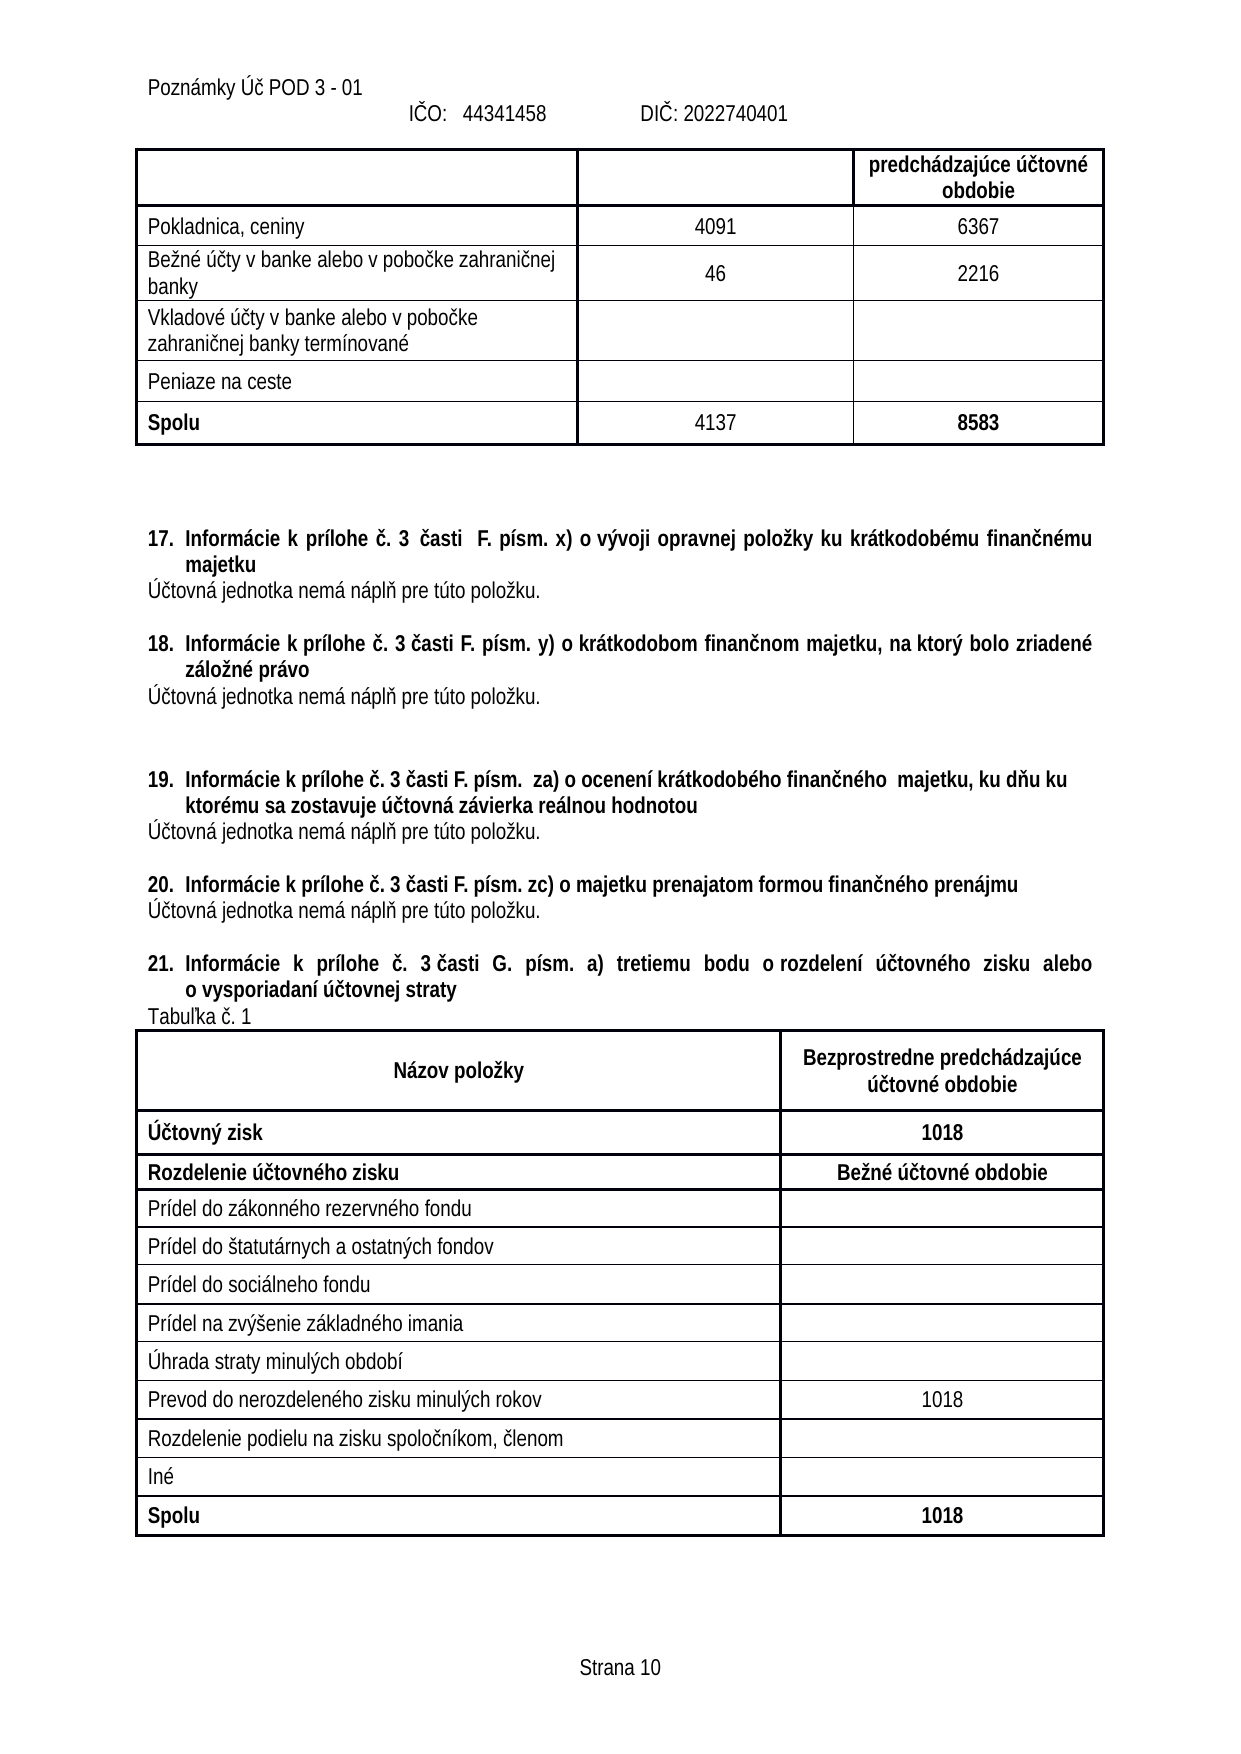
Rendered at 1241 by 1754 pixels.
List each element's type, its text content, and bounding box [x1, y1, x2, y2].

table_cell [854, 361, 1102, 401]
table_cell [782, 1458, 1102, 1495]
table_cell 2216 [854, 246, 1102, 300]
table_cell Spolu [138, 402, 576, 442]
table_cell Pokladnica, ceniny [138, 207, 576, 245]
table_cell [854, 301, 1102, 360]
table_cell Vkladové účty v banke alebo v pobočke zahraničnej banky termínované [138, 301, 576, 360]
table_cell 4137 [579, 402, 853, 442]
table_cell [782, 1342, 1102, 1380]
table_cell Úhrada straty minulých období [138, 1342, 779, 1380]
table_header [138, 151, 576, 203]
text Účtovná jednotka nemá náplň pre túto položku. [148, 818, 1092, 845]
table_cell [782, 1191, 1102, 1226]
table_cell Spolu [138, 1497, 779, 1533]
table_cell [782, 1420, 1102, 1457]
table_cell Peniaze na ceste [138, 361, 576, 401]
title Informácie k prílohe č. 3 časti F. písm. x) o vývoji opravnej položky ku krátkodobému finančnému majetku [148, 524, 1092, 577]
text Tabuľka č. 1 [148, 1003, 1092, 1029]
title Informácie k prílohe č. 3 časti G. písm. a) tretiemu bodu o rozdelení účtovného zisku alebo o vysporiadaní účtovnej straty [148, 950, 1092, 1003]
table_cell [782, 1305, 1102, 1341]
table_cell Prídel na zvýšenie základného imania [138, 1305, 779, 1341]
table_cell Prídel do sociálneho fondu [138, 1265, 779, 1303]
table_header Názov položky [138, 1032, 779, 1109]
table_cell Prídel do štatutárnych a ostatných fondov [138, 1228, 779, 1264]
text Účtovná jednotka nemá náplň pre túto položku. [148, 683, 1092, 709]
table_header Bezprostredne predchádzajúce účtovné obdobie [782, 1032, 1102, 1109]
table_header predchádzajúce účtovné obdobie [855, 151, 1102, 203]
table_cell Iné [138, 1458, 779, 1495]
table_header [579, 151, 852, 203]
table_cell [579, 361, 853, 401]
table_cell 1018 [782, 1497, 1102, 1533]
title Informácie k prílohe č. 3 časti F. písm. y) o krátkodobom finančnom majetku, na ktorý bolo zriadené záložné právo [148, 630, 1092, 683]
text Účtovná jednotka nemá náplň pre túto položku. [148, 897, 1092, 924]
table_cell [579, 301, 853, 360]
table_cell Rozdelenie podielu na zisku spoločníkom, členom [138, 1420, 779, 1457]
table_cell [782, 1228, 1102, 1264]
table_cell Rozdelenie účtovného zisku [138, 1156, 779, 1187]
text Účtovná jednotka nemá náplň pre túto položku. [148, 577, 1092, 604]
table_cell Účtovný zisk [138, 1112, 779, 1153]
table_cell 46 [579, 246, 853, 300]
table_cell Prídel do zákonného rezervného fondu [138, 1191, 779, 1226]
table_cell Bežné účtovné obdobie [782, 1156, 1102, 1187]
table_cell 6367 [854, 207, 1102, 245]
table_cell 8583 [854, 402, 1102, 442]
table_cell Bežné účty v banke alebo v pobočke zahraničnej banky [138, 246, 576, 300]
table_cell 1018 [782, 1381, 1102, 1418]
title Informácie k prílohe č. 3 časti F. písm. za) o ocenení krátkodobého finančného majetku, ku dňu ku ktorému sa zostavuje účtovná závierka reálnou hodnotou [148, 766, 1092, 818]
table_cell 4091 [579, 207, 853, 245]
table_cell [782, 1265, 1102, 1303]
title Informácie k prílohe č. 3 časti F. písm. zc) o majetku prenajatom formou finančného prenájmu [148, 871, 1092, 897]
table_cell Prevod do nerozdeleného zisku minulých rokov [138, 1381, 779, 1418]
table_cell 1018 [782, 1112, 1102, 1153]
